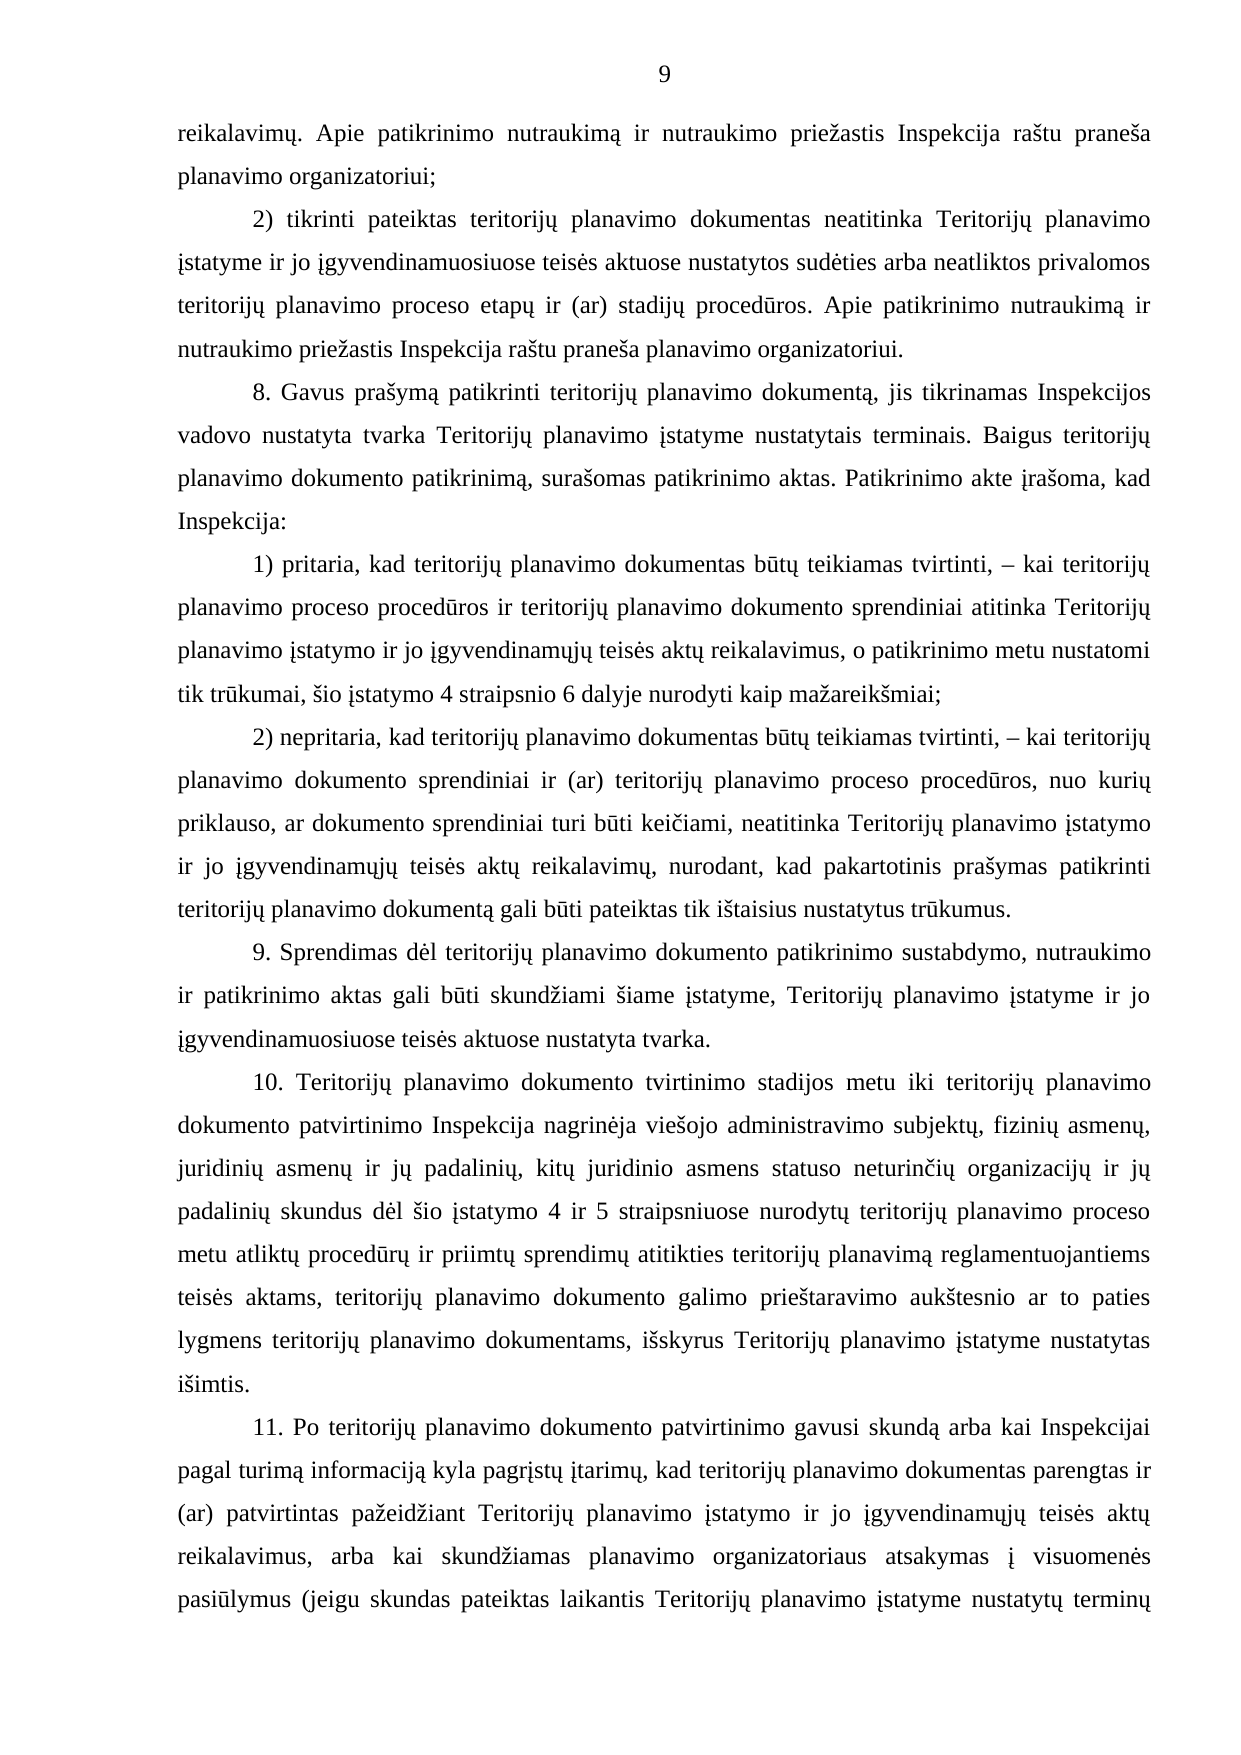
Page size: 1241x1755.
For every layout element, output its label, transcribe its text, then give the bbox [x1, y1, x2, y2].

text 10. Teritorijų planavimo dokumento tvirtinimo stadijos metu iki teritorijų planavimo dokumento patvirtinimo Inspekcija nagrinėja viešojo administravimo subjektų, fizinių asmenų, juridinių asmenų ir jų padalinių, kitų juridinio asmens statuso neturinčių organizacijų ir jų padalinių skundus dėl šio įstatymo 4 ir 5 straipsniuose nurodytų teritorijų planavimo proceso metu atliktų procedūrų ir priimtų sprendimų atitikties teritorijų planavimą reglamentuojantiems teisės aktams, teritorijų planavimo dokumento galimo prieštaravimo aukštesnio ar to paties lygmens teritorijų planavimo dokumentams, išskyrus Teritorijų planavimo įstatyme nustatytas išimtis. [177, 1067, 1152, 1397]
text 2) nepritaria, kad teritorijų planavimo dokumentas būtų teikiamas tvirtinti, – kai teritorijų planavimo dokumento sprendiniai ir (ar) teritorijų planavimo proceso procedūros, nuo kurių priklauso, ar dokumento sprendiniai turi būti keičiami, neatitinka Teritorijų planavimo įstatymo ir jo įgyvendinamųjų teisės aktų reikalavimų, nurodant, kad pakartotinis prašymas patikrinti teritorijų planavimo dokumentą gali būti pateiktas tik ištaisius nustatytus trūkumus. [177, 722, 1152, 923]
text 11. Po teritorijų planavimo dokumento patvirtinimo gavusi skundą arba kai Inspekcijai pagal turimą informaciją kyla pagrįstų įtarimų, kad teritorijų planavimo dokumentas parengtas ir (ar) patvirtintas pažeidžiant Teritorijų planavimo įstatymo ir jo įgyvendinamųjų teisės aktų reikalavimus, arba kai skundžiamas planavimo organizatoriaus atsakymas į visuomenės pasiūlymus (jeigu skundas pateiktas laikantis Teritorijų planavimo įstatyme nustatytų terminų [177, 1412, 1152, 1613]
text 2) tikrinti pateiktas teritorijų planavimo dokumentas neatitinka Teritorijų planavimo įstatyme ir jo įgyvendinamuosiuose teisės aktuose nustatytos sudėties arba neatliktos privalomos teritorijų planavimo proceso etapų ir (ar) stadijų procedūros. Apie patikrinimo nutraukimą ir nutraukimo priežastis Inspekcija raštu praneša planavimo organizatoriui. [177, 204, 1152, 362]
text reikalavimų. Apie patikrinimo nutraukimą ir nutraukimo priežastis Inspekcija raštu praneša planavimo organizatoriui; [177, 118, 1152, 190]
text 8. Gavus prašymą patikrinti teritorijų planavimo dokumentą, jis tikrinamas Inspekcijos vadovo nustatyta tvarka Teritorijų planavimo įstatyme nustatytais terminais. Baigus teritorijų planavimo dokumento patikrinimą, surašomas patikrinimo aktas. Patikrinimo akte įrašoma, kad Inspekcija: [177, 377, 1152, 535]
text 1) pritaria, kad teritorijų planavimo dokumentas būtų teikiamas tvirtinti, – kai teritorijų planavimo proceso procedūros ir teritorijų planavimo dokumento sprendiniai atitinka Teritorijų planavimo įstatymo ir jo įgyvendinamųjų teisės aktų reikalavimus, o patikrinimo metu nustatomi tik trūkumai, šio įstatymo 4 straipsnio 6 dalyje nurodyti kaip mažareikšmiai; [177, 549, 1152, 707]
text 9. Sprendimas dėl teritorijų planavimo dokumento patikrinimo sustabdymo, nutraukimo ir patikrinimo aktas gali būti skundžiami šiame įstatyme, Teritorijų planavimo įstatyme ir jo įgyvendinamuosiuose teisės aktuose nustatyta tvarka. [177, 937, 1152, 1052]
